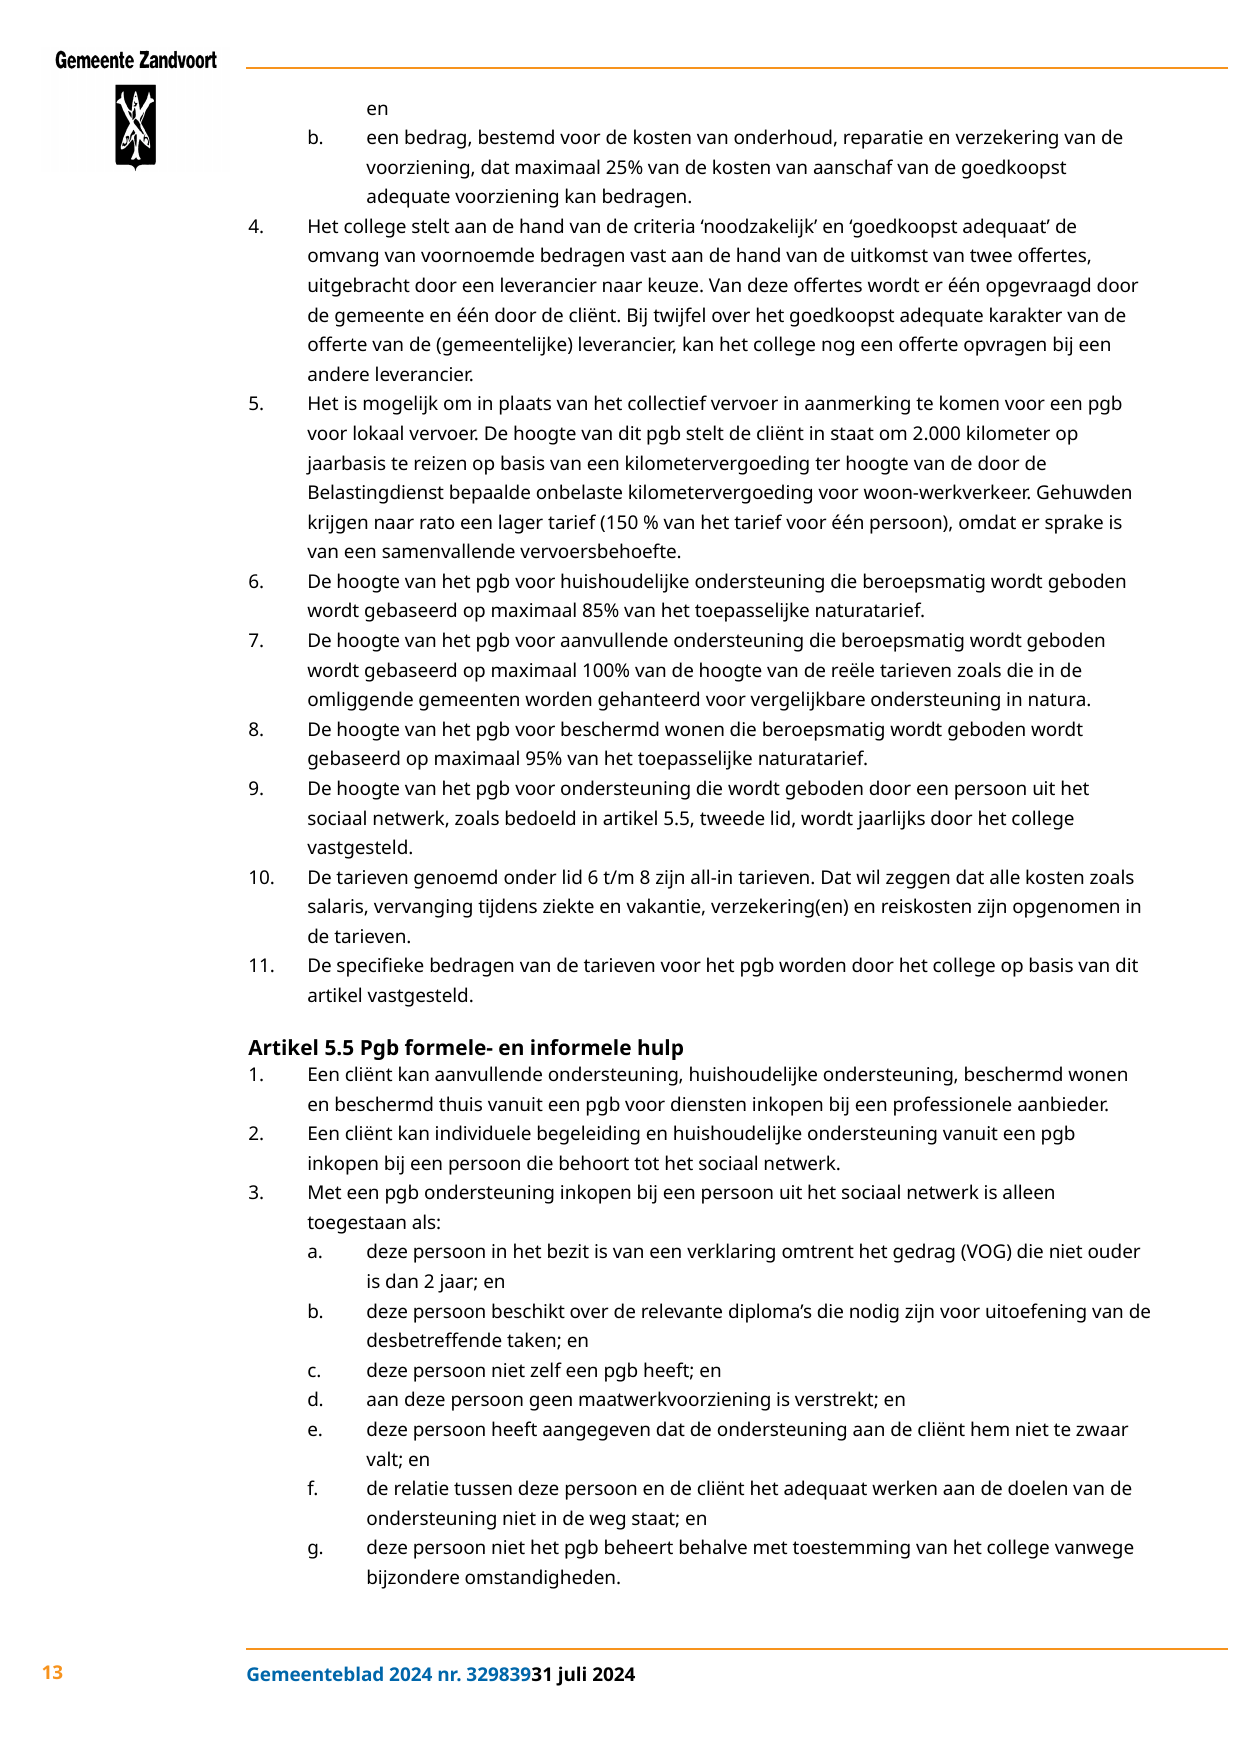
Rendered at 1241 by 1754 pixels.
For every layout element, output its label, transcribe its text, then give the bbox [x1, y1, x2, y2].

list deze persoon niet het pgb beheert behalve met toestemming van het college vanwege bijzondere omstandigheden. [307, 1534, 1152, 1590]
text Artikel 5.5 Pgb formele- en informele hulp [248, 1033, 1152, 1061]
list De tarieven genoemd onder lid 6 t/m 8 zijn all-in tarieven. Dat wil zeggen dat alle kosten zoals salaris, vervanging tijdens ziekte en vakantie, verzekering(en) en reiskosten zijn opgenomen in de tarieven. [248, 864, 1152, 949]
list Een cliënt kan aanvullende ondersteuning, huishoudelijke ondersteuning, beschermd wonen en beschermd thuis vanuit een pgb voor diensten inkopen bij een professionele aanbieder. [248, 1061, 1152, 1116]
list deze persoon beschikt over de relevante diploma’s die nodig zijn voor uitoefening van de desbetreffende taken; en [307, 1298, 1152, 1353]
list een bedrag, bestemd voor de kosten van onderhoud, reparatie en verzekering van de voorziening, dat maximaal 25% van de kosten van aanschaf van de goedkoopst adequate voorziening kan bedragen. [307, 124, 1152, 209]
list deze persoon in het bezit is van een verklaring omtrent het gedrag (VOG) die niet ouder is dan 2 jaar; en [307, 1239, 1152, 1294]
list deze persoon niet zelf een pgb heeft; en [307, 1357, 1152, 1383]
list de relatie tussen deze persoon en de cliënt het adequaat werken aan de doelen van de ondersteuning niet in de weg staat; en [307, 1475, 1152, 1531]
list De hoogte van het pgb voor beschermd wonen die beroepsmatig wordt geboden wordt gebaseerd op maximaal 95% van het toepasselijke naturatarief. [248, 716, 1152, 771]
list De hoogte van het pgb voor ondersteuning die wordt geboden door een persoon uit het sociaal netwerk, zoals bedoeld in artikel 5.5, tweede lid, wordt jaarlijks door het college vastgesteld. [248, 775, 1152, 860]
list De hoogte van het pgb voor huishoudelijke ondersteuning die beroepsmatig wordt geboden wordt gebaseerd op maximaal 85% van het toepasselijke naturatarief. [248, 568, 1152, 623]
list aan deze persoon geen maatwerkvoorziening is verstrekt; en [307, 1387, 1152, 1412]
list een bedrag, bestemd voor de aanschafkosten van de goedkoopst adequate voorziening; en [307, 95, 1152, 121]
list De specifieke bedragen van de tarieven voor het pgb worden door het college op basis van dit artikel vastgesteld. [248, 953, 1152, 1008]
list deze persoon heeft aangegeven dat de ondersteuning aan de cliënt hem niet te zwaar valt; en [307, 1416, 1152, 1471]
picture [41, 47, 231, 172]
list Het is mogelijk om in plaats van het collectief vervoer in aanmerking te komen voor een pgb voor lokaal vervoer. De hoogte van dit pgb stelt de cliënt in staat om 2.000 kilometer op jaarbasis te reizen op basis van een kilometervergoeding ter hoogte van de door de Belastingdienst bepaalde onbelaste kilometervergoeding voor woon-werkverkeer. Gehuwden krijgen naar rato een lager tarief (150 % van het tarief voor één persoon), omdat er sprake is van een samenvallende vervoersbehoefte. [248, 391, 1152, 564]
list Met een pgb ondersteuning inkopen bij een persoon uit het sociaal netwerk is alleen toegestaan als: [248, 1179, 1152, 1235]
list Het college stelt aan de hand van de criteria ‘noodzakelijk’ en ‘goedkoopst adequaat’ de omvang van voornoemde bedragen vast aan de hand van de uitkomst van twee offertes, uitgebracht door een leverancier naar keuze. Van deze offertes wordt er één opgevraagd door de gemeente en één door de cliënt. Bij twijfel over het goedkoopst adequate karakter van de offerte van de (gemeentelijke) leverancier, kan het college nog een offerte opvragen bij een andere leverancier. [248, 213, 1152, 387]
list Een cliënt kan individuele begeleiding en huishoudelijke ondersteuning vanuit een pgb inkopen bij een persoon die behoort tot het sociaal netwerk. [248, 1120, 1152, 1176]
list De hoogte van het pgb voor aanvullende ondersteuning die beroepsmatig wordt geboden wordt gebaseerd op maximaal 100% van de hoogte van de reële tarieven zoals die in de omliggende gemeenten worden gehanteerd voor vergelijkbare ondersteuning in natura. [248, 627, 1152, 712]
